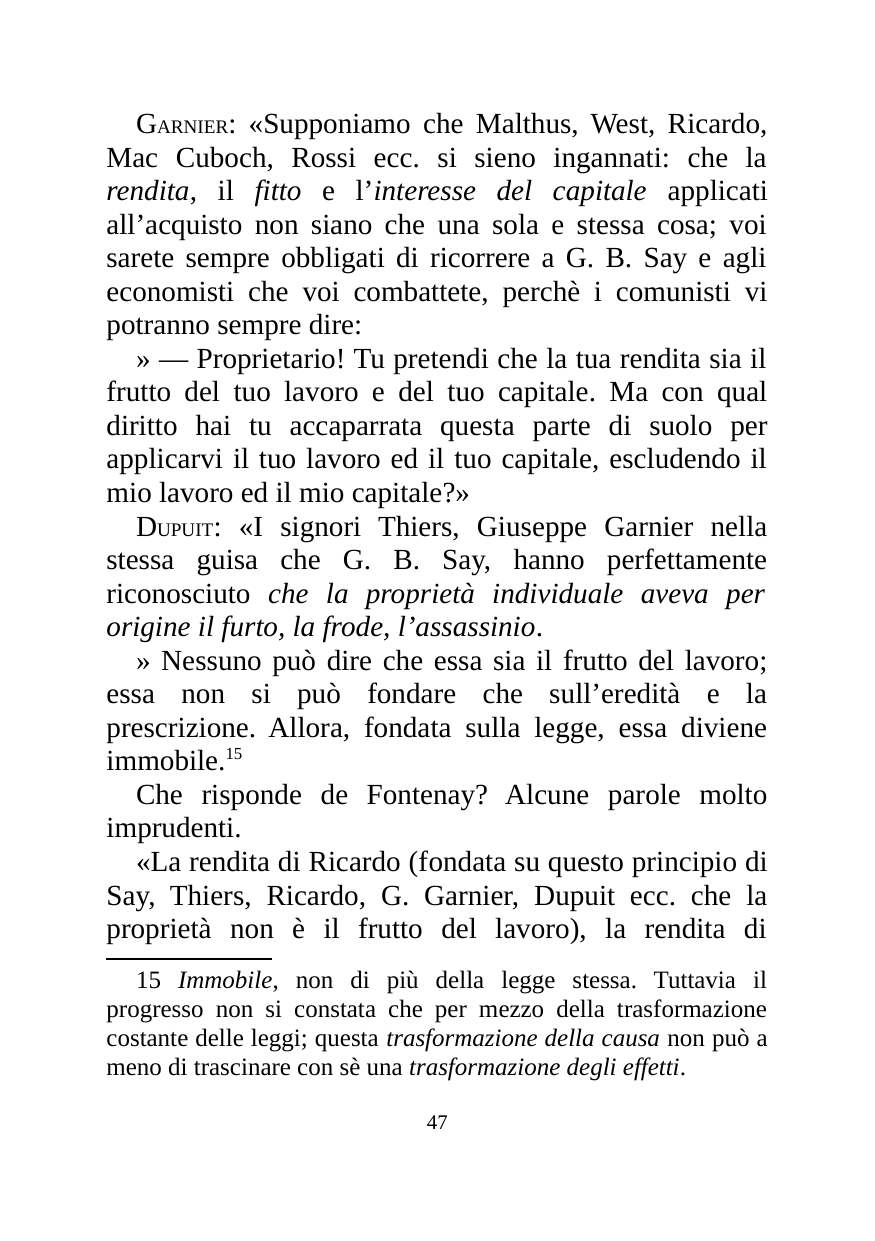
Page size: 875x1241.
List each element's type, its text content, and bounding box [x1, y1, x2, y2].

text » — Proprietario! Tu pretendi che la tua rendita sia il frutto del tuo lavoro e del tuo capitale. Ma con qual diritto hai tu accaparrata questa parte di suolo per applicarvi il tuo lavoro ed il tuo capitale, escludendo il mio lavoro ed il mio capitale?» [106, 341, 768, 509]
text Immobile, non di più della legge stessa. Tuttavia il progresso non si constata che per mezzo della trasformazione costante delle leggi; questa trasformazione della causa non può a meno di trascinare con sè una trasformazione degli effetti. [106, 965, 768, 1080]
text » Nessuno può dire che essa sia il frutto del lavoro; essa non si può fondare che sull’eredità e la prescrizione. Allora, fondata sulla legge, essa diviene immobile. [106, 643, 768, 777]
text Che risponde de Fontenay? Alcune parole molto imprudenti. [106, 777, 768, 844]
text «La rendita di Ricardo (fondata su questo principio di Say, Thiers, Ricardo, G. Garnier, Dupuit ecc. che la proprietà non è il frutto del lavoro), la rendita di [106, 844, 768, 945]
text Dupuit: «I signori Thiers, Giuseppe Garnier nella stessa guisa che G. B. Say, hanno perfettamente riconosciuto che la proprietà individuale aveva per origine il furto, la frode, l’assassinio. [106, 509, 768, 643]
text Garnier: «Supponiamo che Malthus, West, Ricardo, Mac Cuboch, Rossi ecc. si sieno ingannati: che la rendita, il fitto e l’interesse del capitale applicati all’acquisto non siano che una sola e stessa cosa; voi sarete sempre obbligati di ricorrere a G. B. Say e agli economisti che voi combattete, perchè i comunisti vi potranno sempre dire: [106, 106, 768, 341]
